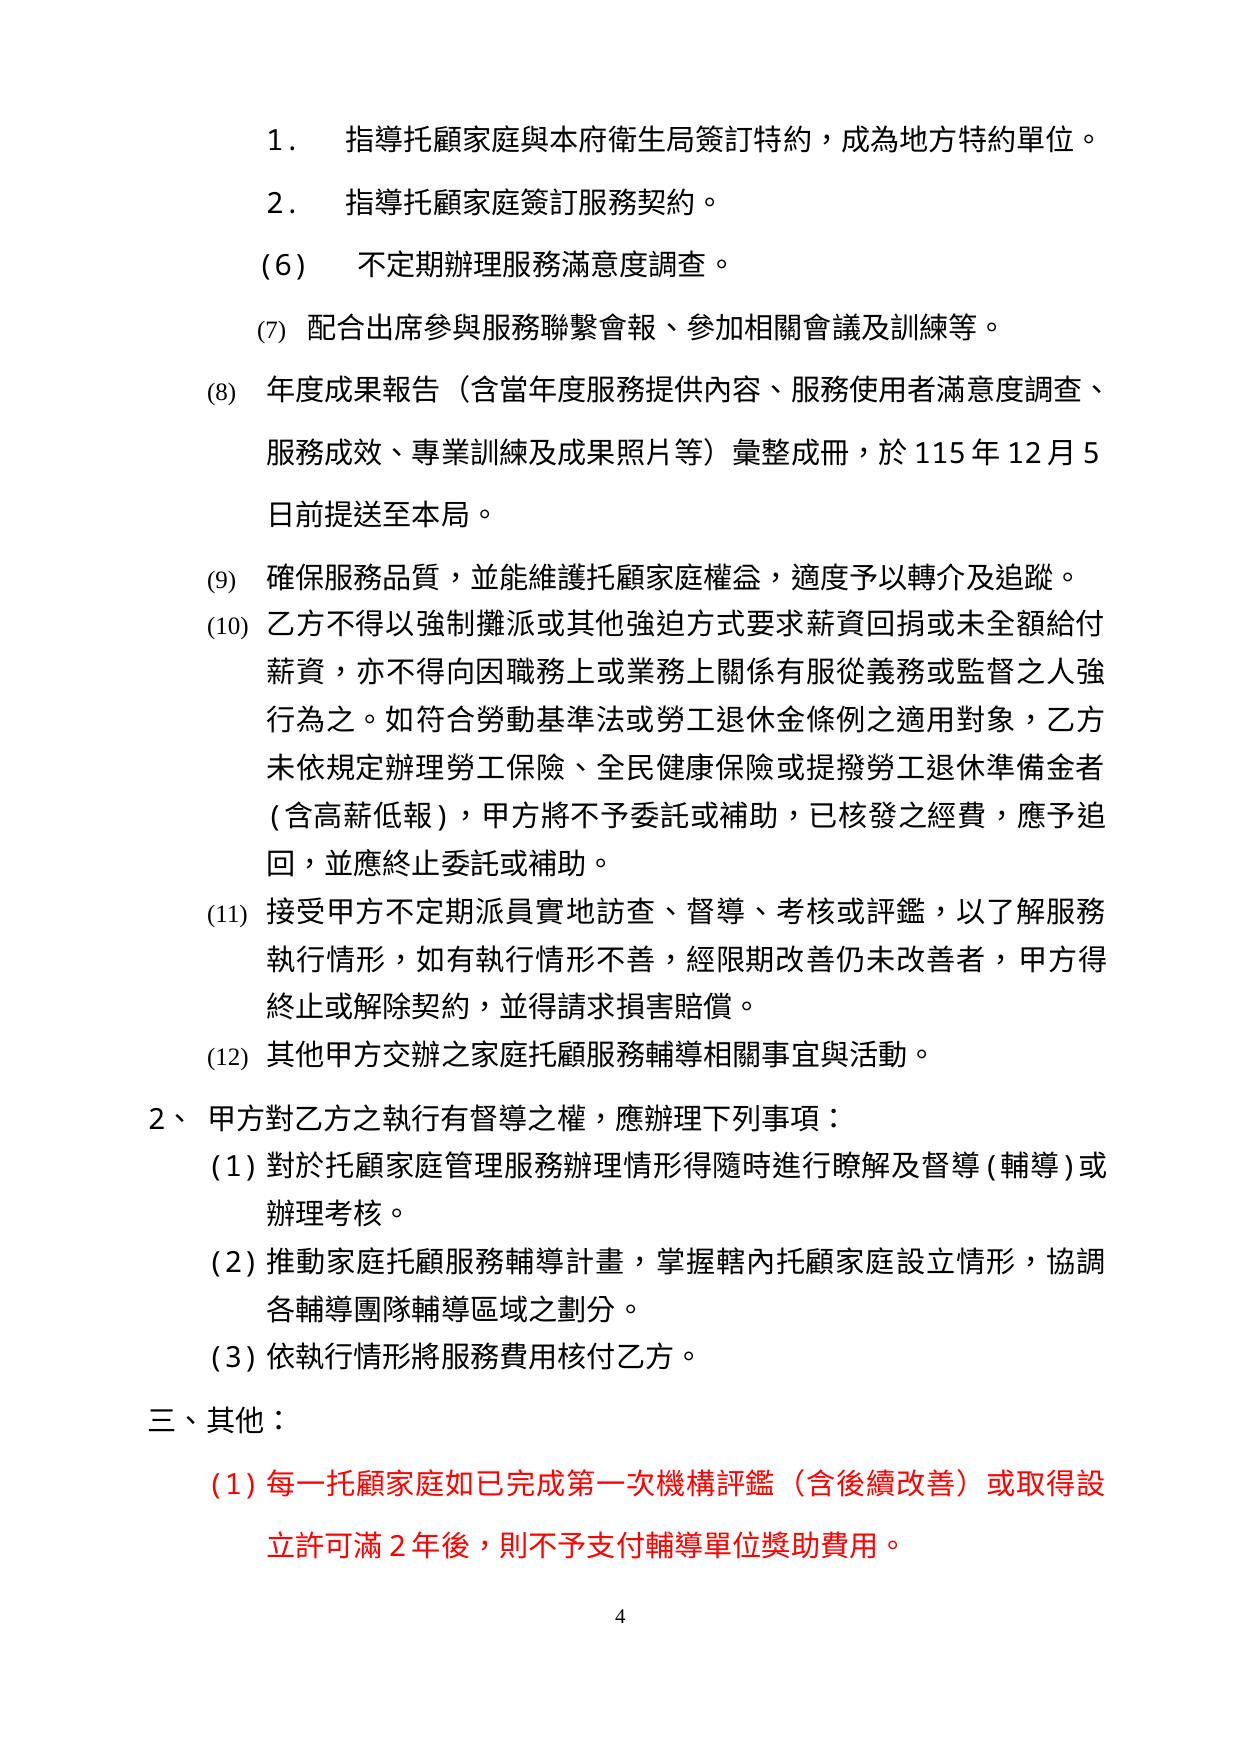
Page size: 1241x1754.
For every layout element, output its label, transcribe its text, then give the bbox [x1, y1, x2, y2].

list 接受甲方不定期派員實地訪查、督導、考核或評鑑，以了解服務執行情形，如有執行情形不善，經限期改善仍未改善者，甲方得終止或解除契約，並得請求損害賠償。 [207, 884, 1107, 1027]
list 每一托顧家庭如已完成第一次機構評鑑（含後續改善）或取得設立許可滿2年後，則不予支付輔導單位獎助費用。 [207, 1440, 1107, 1565]
list 指導托顧家庭與本府衛生局簽訂特約，成為地方特約單位。 [266, 96, 1107, 159]
list 依執行情形將服務費用核付乙方。 [207, 1329, 1107, 1377]
list 確保服務品質，並能維護托顧家庭權益，適度予以轉介及追蹤。 [207, 534, 1107, 596]
list 指導托顧家庭簽訂服務契約。 [266, 159, 1107, 221]
text 三、其他： [133, 1377, 1107, 1440]
list 乙方不得以強制攤派或其他強迫方式要求薪資回捐或未全額給付薪資，亦不得向因職務上或業務上關係有服從義務或監督之人強行為之。如符合勞動基準法或勞工退休金條例之適用對象，乙方未依規定辦理勞工保險、全民健康保險或提撥勞工退休準備金者(含高薪低報)，甲方將不予委託或補助，已核發之經費，應予追回，並應終止委託或補助。 [207, 596, 1107, 884]
list 年度成果報告（含當年度服務提供內容、服務使用者滿意度調查、服務成效、專業訓練及成果照片等）彙整成冊，於115年12月5日前提送至本局。 [207, 346, 1107, 534]
list 其他甲方交辦之家庭托顧服務輔導相關事宜與活動。 [207, 1027, 1107, 1075]
list 配合出席參與服務聯繫會報、參加相關會議及訓練等。 [257, 284, 1107, 346]
list 推動家庭托顧服務輔導計畫，掌握轄內托顧家庭設立情形，協調各輔導團隊輔導區域之劃分。 [207, 1234, 1107, 1329]
list 不定期辦理服務滿意度調查。 [257, 221, 1107, 284]
list 對於托顧家庭管理服務辦理情形得隨時進行瞭解及督導(輔導)或辦理考核。 [207, 1138, 1107, 1234]
list 甲方對乙方之執行有督導之權，應辦理下列事項： [148, 1075, 1107, 1138]
